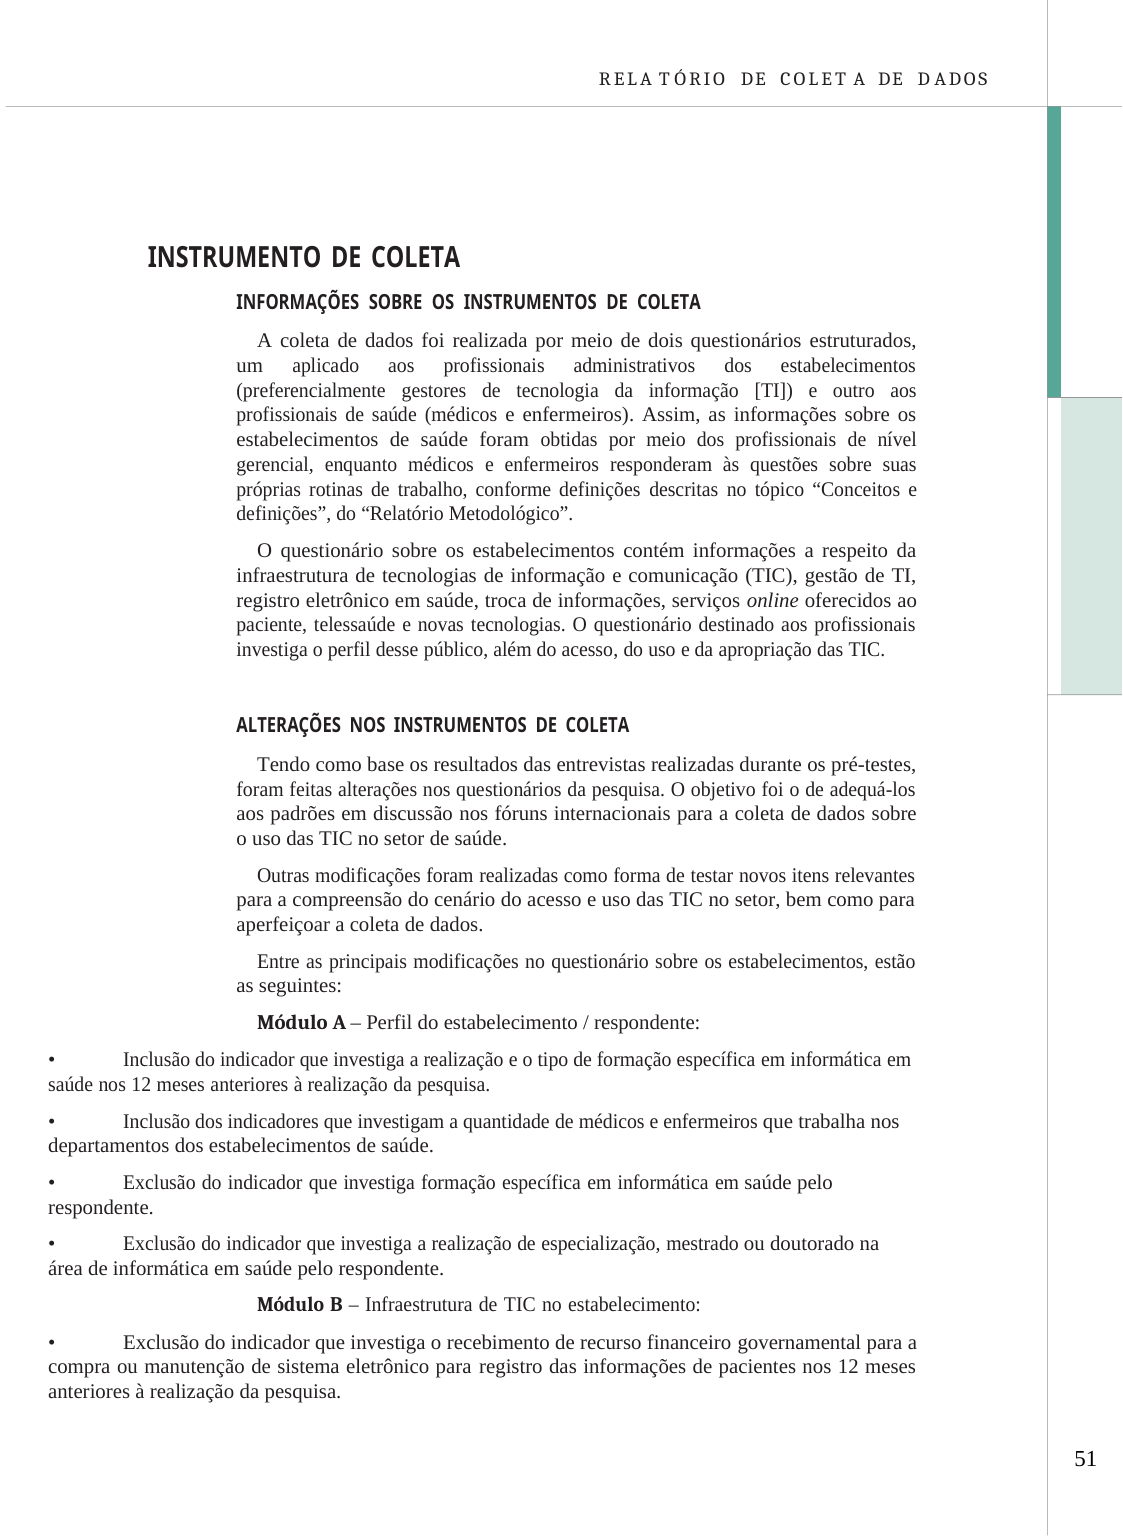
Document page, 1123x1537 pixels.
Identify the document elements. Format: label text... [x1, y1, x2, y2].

text O questionário sobre os estabelecimentos contém informações a respeito da infraestrutura de tecnologias de informação e comunicação (TIC), gestão de TI, registro eletrônico em saúde, troca de informações, serviços online oferecidos ao paciente, telessaúde e novas tecnologias. O questionário destinado aos profissionais investiga o perfil desse público, além do acesso, do uso e da apropriação das TIC. [236, 538, 917, 661]
text Entre as principais modificações no questionário sobre os estabelecimentos, estão as seguintes: [236, 949, 916, 997]
text A coleta de dados foi realizada por meio de dois questionários estruturados, um aplicado aos profissionais administrativos dos estabelecimentos (preferencialmente gestores de tecnologia da informação [TI]) e outro aos profissionais de saúde (médicos e enfermeiros). Assim, as informações sobre os estabelecimentos de saúde foram obtidas por meio dos profissionais de nível gerencial, enquanto médicos e enfermeiros responderam às questões sobre suas próprias rotinas de trabalho, conforme definições descritas no tópico “Conceitos e definições”, do “Relatório Metodológico”. [236, 328, 917, 525]
text Módulo A – Perfil do estabelecimento / respondente: [257, 1010, 1047, 1034]
text Módulo B – Infraestrutura de TIC no estabelecimento: [257, 1292, 1047, 1317]
list Exclusão do indicador que investiga formação específica em informática em saúde pelo respondente. [48, 1170, 917, 1219]
subtitle INSTRUMENTO DE COLETA [148, 237, 1047, 276]
subtitle INFORMAÇÕES SOBRE OS INSTRUMENTOS DE COLETA [236, 287, 1047, 316]
list Exclusão do indicador que investiga o recebimento de recurso financeiro governamental para a compra ou manutenção de sistema eletrônico para registro das informações de pacientes nos 12 meses anteriores à realização da pesquisa. [48, 1330, 917, 1403]
list Inclusão dos indicadores que investigam a quantidade de médicos e enfermeiros que trabalha nos departamentos dos estabelecimentos de saúde. [48, 1108, 916, 1157]
subtitle [1048, 711, 1075, 739]
text Outras modificações foram realizadas como forma de testar novos itens relevantes para a compreensão do cenário do acesso e uso das TIC no setor, bem como para aperfeiçoar a coleta de dados. [236, 863, 917, 936]
text Tendo como base os resultados das entrevistas realizadas durante os pré-testes, foram feitas alterações nos questionários da pesquisa. O objetivo foi o de adequá-los aos padrões em discussão nos fóruns internacionais para a coleta de dados sobre o uso das TIC no setor de saúde. [236, 752, 917, 850]
list Inclusão do indicador que investiga a realização e o tipo de formação específica em informática em saúde nos 12 meses anteriores à realização da pesquisa. [48, 1047, 917, 1096]
subtitle ALTERAÇÕES NOS INSTRUMENTOS DE COLETA [236, 711, 1047, 739]
subtitle [1061, 237, 1075, 276]
list Exclusão do indicador que investiga a realização de especialização, mestrado ou doutorado na área de informática em saúde pelo respondente. [48, 1231, 916, 1280]
